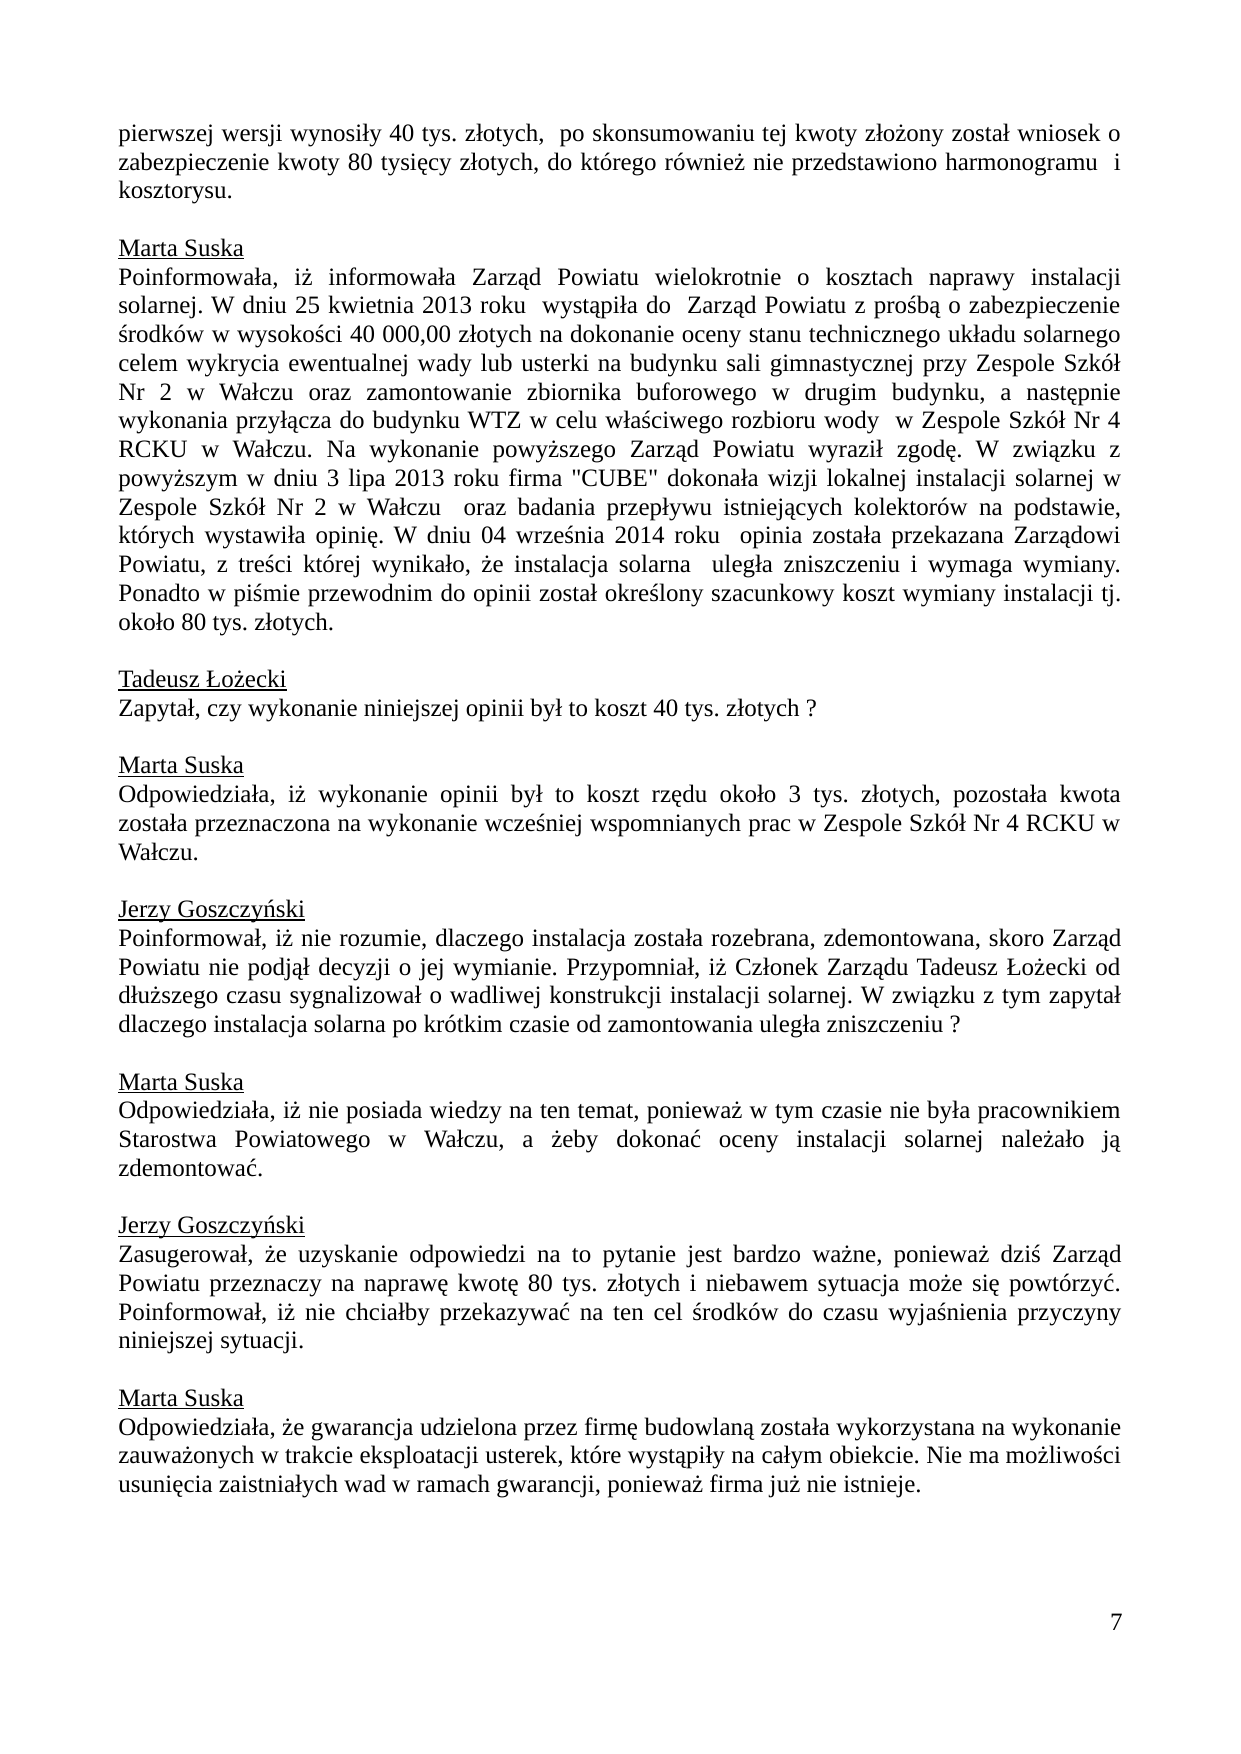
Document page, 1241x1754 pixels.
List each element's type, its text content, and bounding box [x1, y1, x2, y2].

text Odpowiedziała, iż nie posiada wiedzy na ten temat, ponieważ w tym czasie nie była pracownikiem Starostwa Powiatowego w Wałczu, a żeby dokonać oceny instalacji solarnej należało ją zdemontować. [118, 1096, 1122, 1182]
text Marta Suska [118, 1383, 1122, 1412]
text Tadeusz Łożecki [118, 664, 1122, 693]
text Marta Suska [118, 751, 1122, 779]
text Zapytał, czy wykonanie niniejszej opinii był to koszt 40 tys. złotych ? [118, 693, 1122, 722]
text Marta Suska [118, 233, 1122, 262]
text Poinformował, iż nie rozumie, dlaczego instalacja została rozebrana, zdemontowana, skoro Zarząd Powiatu nie podjął decyzji o jej wymianie. Przypomniał, iż Członek Zarządu Tadeusz Łożecki od dłuższego czasu sygnalizował o wadliwej konstrukcji instalacji solarnej. W związku z tym zapytał dlaczego instalacja solarna po krótkim czasie od zamontowania uległa zniszczeniu ? [118, 923, 1122, 1038]
text pierwszej wersji wynosiły 40 tys. złotych, po skonsumowaniu tej kwoty złożony został wniosek o zabezpieczenie kwoty 80 tysięcy złotych, do którego również nie przedstawiono harmonogramu i kosztorysu. [118, 118, 1122, 204]
text Jerzy Goszczyński [118, 1211, 1122, 1239]
text Jerzy Goszczyński [118, 894, 1122, 923]
text Marta Suska [118, 1067, 1122, 1096]
text Zasugerował, że uzyskanie odpowiedzi na to pytanie jest bardzo ważne, ponieważ dziś Zarząd Powiatu przeznaczy na naprawę kwotę 80 tys. złotych i niebawem sytuacja może się powtórzyć. Poinformował, iż nie chciałby przekazywać na ten cel środków do czasu wyjaśnienia przyczyny niniejszej sytuacji. [118, 1239, 1122, 1354]
text Poinformowała, iż informowała Zarząd Powiatu wielokrotnie o kosztach naprawy instalacji solarnej. W dniu 25 kwietnia 2013 roku wystąpiła do Zarząd Powiatu z prośbą o zabezpieczenie środków w wysokości 40 000,00 złotych na dokonanie oceny stanu technicznego układu solarnego celem wykrycia ewentualnej wady lub usterki na budynku sali gimnastycznej przy Zespole Szkół Nr 2 w Wałczu oraz zamontowanie zbiornika buforowego w drugim budynku, a następnie wykonania przyłącza do budynku WTZ w celu właściwego rozbioru wody w Zespole Szkół Nr 4 RCKU w Wałczu. Na wykonanie powyższego Zarząd Powiatu wyraził zgodę. W związku z powyższym w dniu 3 lipa 2013 roku firma "CUBE" dokonała wizji lokalnej instalacji solarnej w Zespole Szkół Nr 2 w Wałczu oraz badania przepływu istniejących kolektorów na podstawie, których wystawiła opinię. W dniu 04 września 2014 roku opinia została przekazana Zarządowi Powiatu, z treści której wynikało, że instalacja solarna uległa zniszczeniu i wymaga wymiany. Ponadto w piśmie przewodnim do opinii został określony szacunkowy koszt wymiany instalacji tj. około 80 tys. złotych. [118, 262, 1122, 636]
text Odpowiedziała, że gwarancja udzielona przez firmę budowlaną została wykorzystana na wykonanie zauważonych w trakcie eksploatacji usterek, które wystąpiły na całym obiekcie. Nie ma możliwości usunięcia zaistniałych wad w ramach gwarancji, ponieważ firma już nie istnieje. [118, 1412, 1122, 1498]
text Odpowiedziała, iż wykonanie opinii był to koszt rzędu około 3 tys. złotych, pozostała kwota została przeznaczona na wykonanie wcześniej wspomnianych prac w Zespole Szkół Nr 4 RCKU w Wałczu. [118, 779, 1122, 866]
